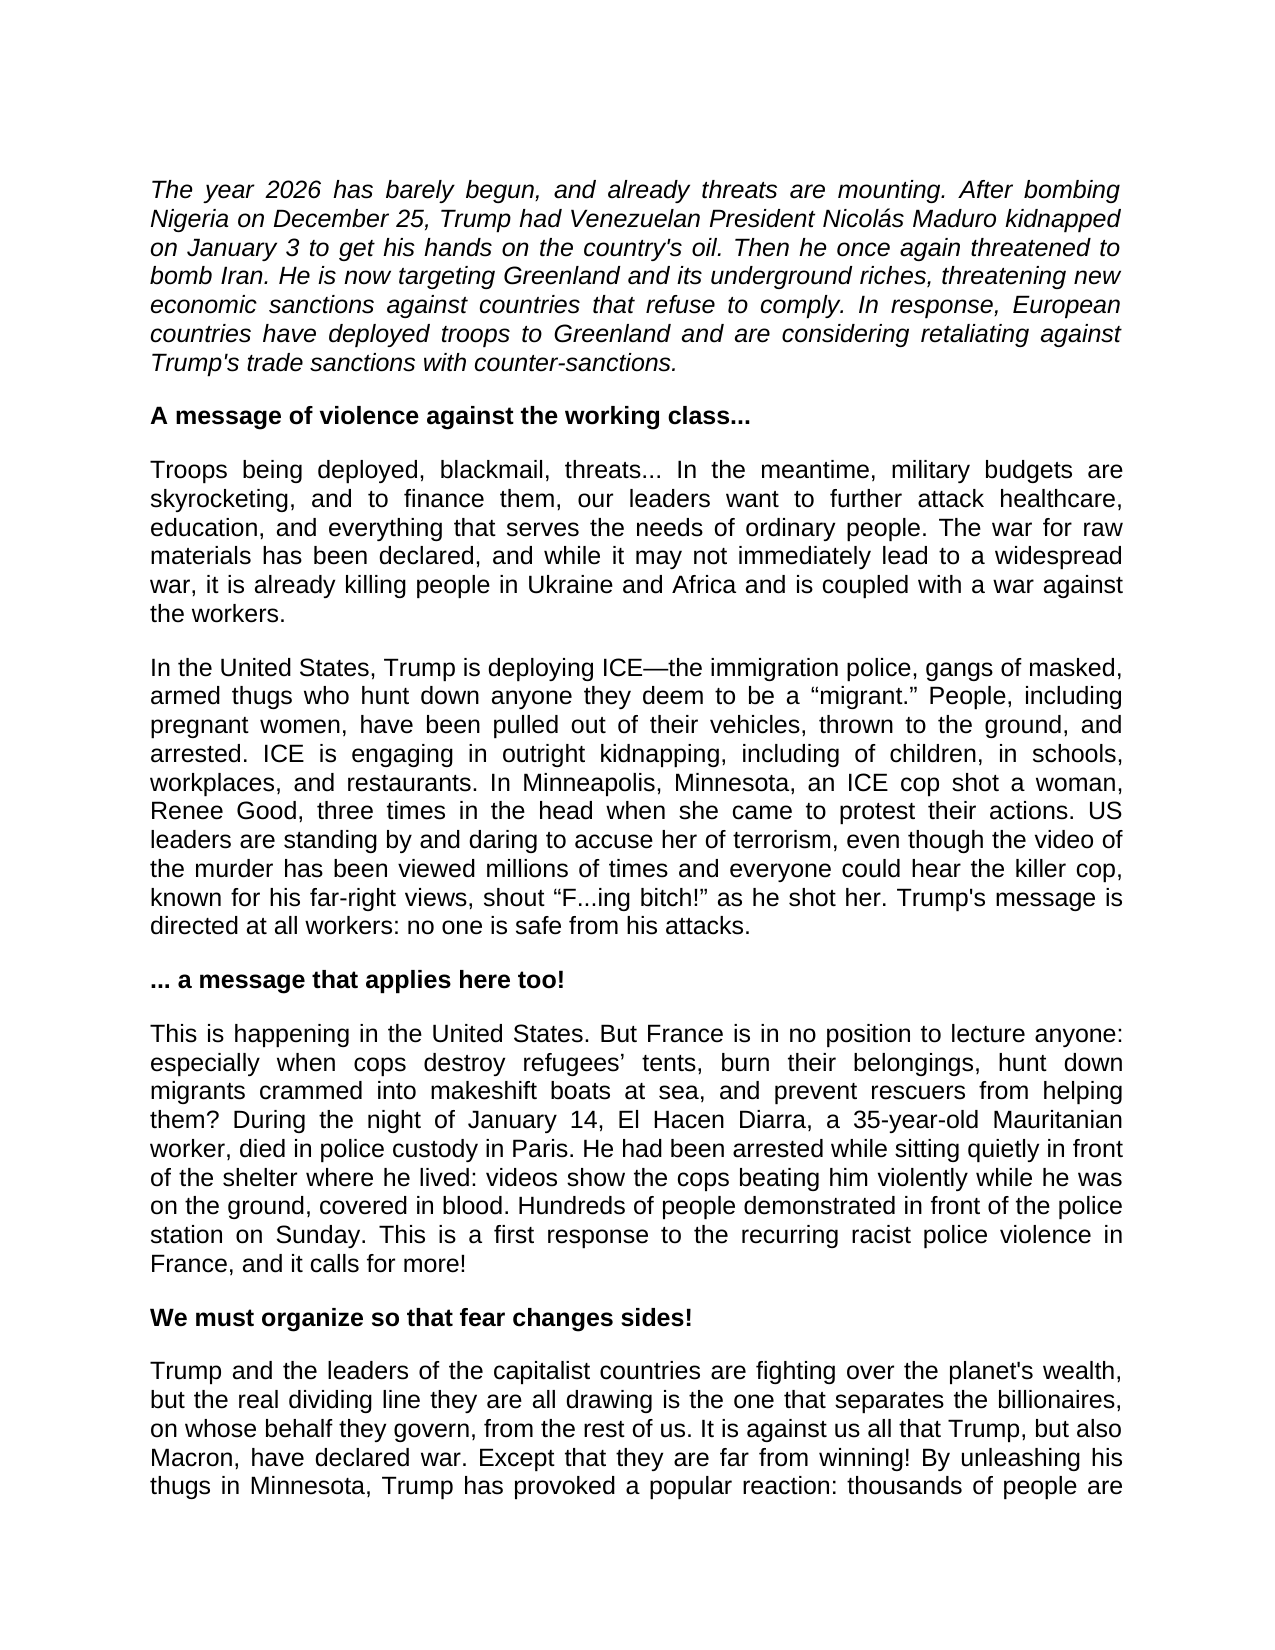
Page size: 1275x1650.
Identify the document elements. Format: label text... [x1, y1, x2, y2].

text Troops being deployed, blackmail, threats... In the meantime, military budgets are skyrocketing, and to finance them, our leaders want to further attack healthcare, education, and everything that serves the needs of ordinary people. The war for raw materials has been declared, and while it may not immediately lead to a widespread war, it is already killing people in Ukraine and Africa and is coupled with a war against the workers. [150, 455, 1125, 627]
text In the United States, Trump is deploying ICE—the immigration police, gangs of masked, armed thugs who hunt down anyone they deem to be a “migrant.” People, including pregnant women, have been pulled out of their vehicles, thrown to the ground, and arrested. ICE is engaging in outright kidnapping, including of children, in schools, workplaces, and restaurants. In Minneapolis, Minnesota, an ICE cop shot a woman, Renee Good, three times in the head when she came to protest their actions. US leaders are standing by and daring to accuse her of terrorism, even though the video of the murder has been viewed millions of times and everyone could hear the killer cop, known for his far-right views, shout “F...ing bitch!” as he shot her. Trump's message is directed at all workers: no one is safe from his attacks. [150, 652, 1125, 940]
text We must organize so that fear changes sides! [150, 1302, 1125, 1331]
text Trump and the leaders of the capitalist countries are fighting over the planet's wealth, but the real dividing line they are all drawing is the one that separates the billionaires, on whose behalf they govern, from the rest of us. It is against us all that Trump, but also Macron, have declared war. Except that they are far from winning! By unleashing his thugs in Minnesota, Trump has provoked a popular reaction: thousands of people are [150, 1356, 1125, 1500]
text The year 2026 has barely begun, and already threats are mounting. After bombing Nigeria on December 25, Trump had Venezuelan President Nicolás Maduro kidnapped on January 3 to get his hands on the country's oil. Then he once again threatened to bomb Iran. He is now targeting Greenland and its underground riches, threatening new economic sanctions against countries that refuse to comply. In response, European countries have deployed troops to Greenland and are considering retaliating against Trump's trade sanctions with counter-sanctions. [150, 175, 1125, 376]
text This is happening in the United States. But France is in no position to lecture anyone: especially when cops destroy refugees’ tents, burn their belongings, hunt down migrants crammed into makeshift boats at sea, and prevent rescuers from helping them? During the night of January 14, El Hacen Diarra, a 35-year-old Mauritanian worker, died in police custody in Paris. He had been arrested while sitting quietly in front of the shelter where he lived: videos show the cops beating him violently while he was on the ground, covered in blood. Hundreds of people demonstrated in front of the police station on Sunday. This is a first response to the recurring racist police violence in France, and it calls for more! [150, 1019, 1125, 1277]
text ... a message that applies here too! [150, 965, 1125, 994]
text A message of violence against the working class... [150, 401, 1125, 430]
